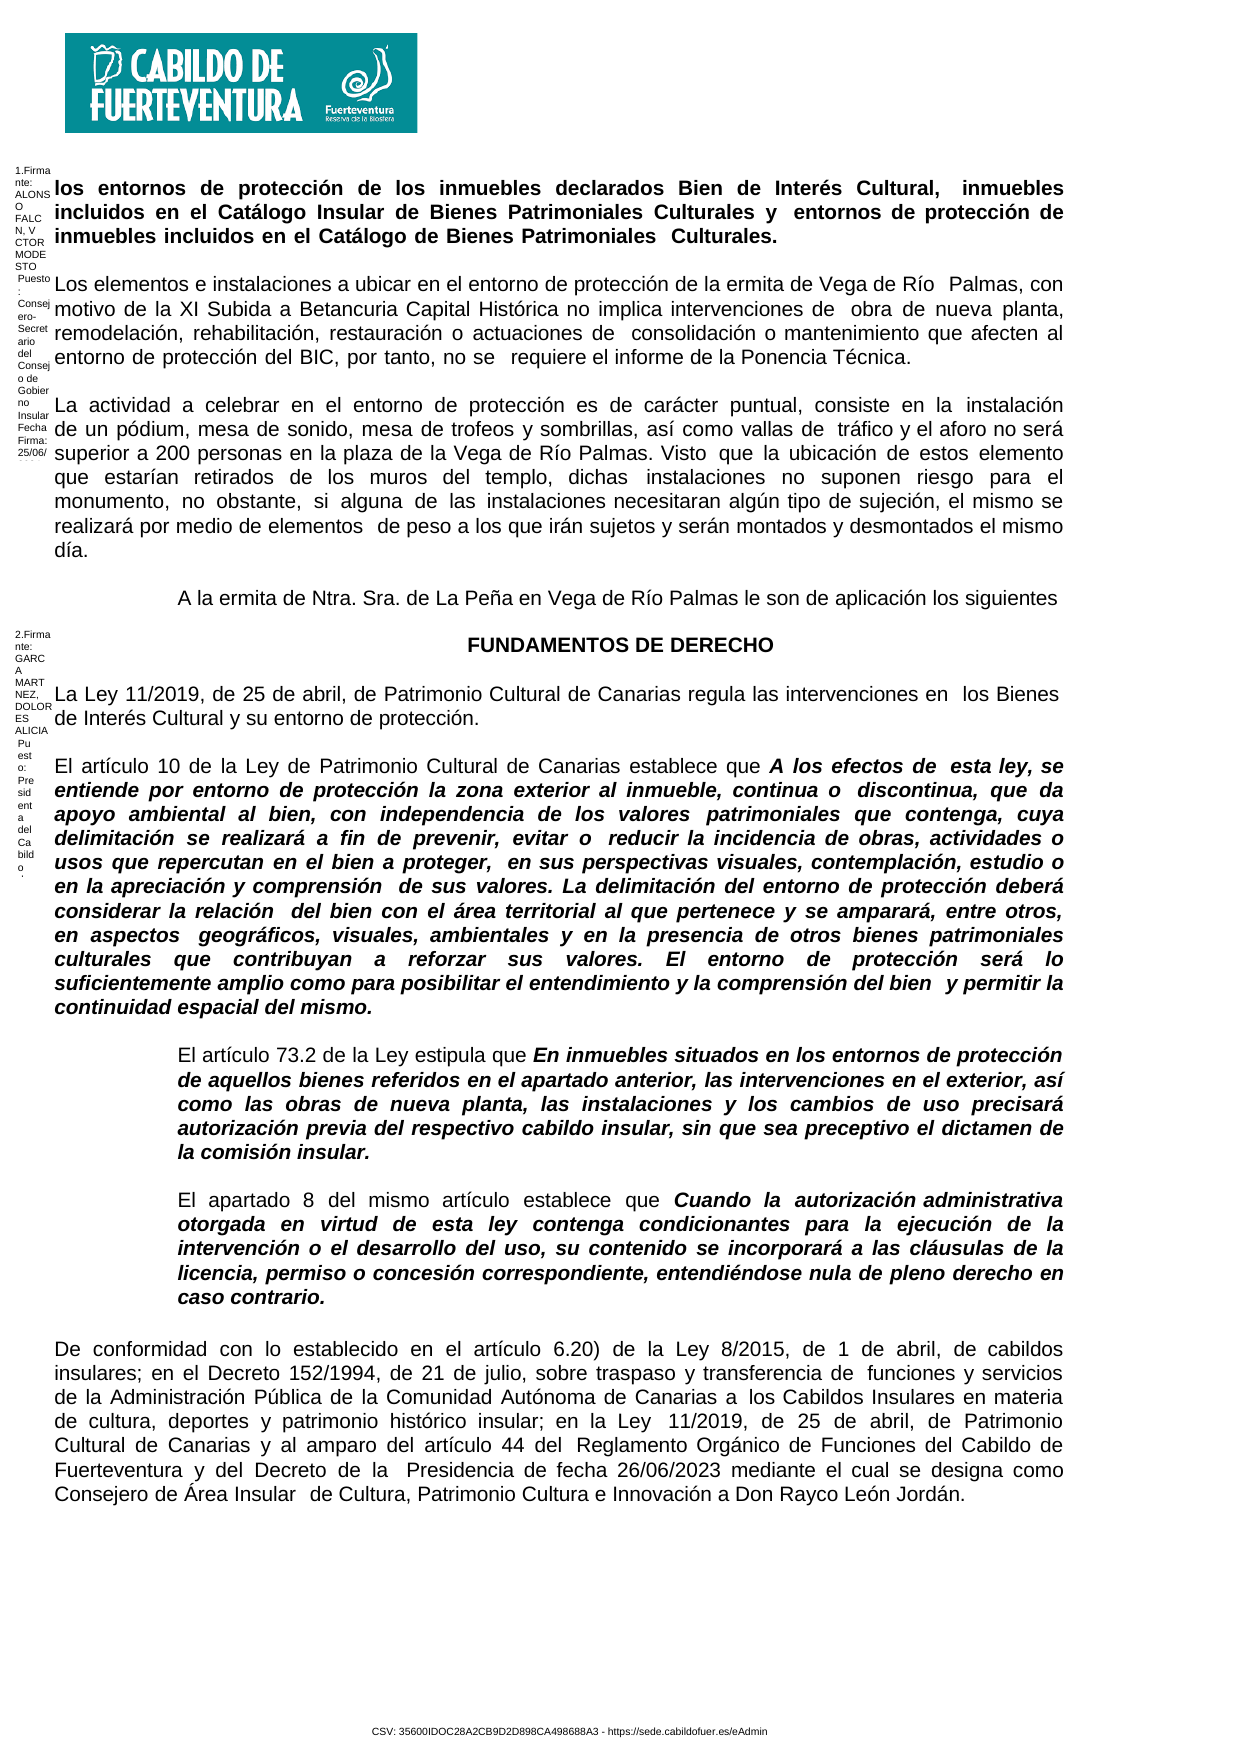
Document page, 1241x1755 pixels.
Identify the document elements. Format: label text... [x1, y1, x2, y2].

text 1.Firmante: ALONSO FALC N, V CTOR MODESTO [15, 165, 52, 273]
subtitle El artículo 10 de la Ley de Patrimonio Cultural de Canarias establece que A los efectos de esta ley, se entiende por entorno de protección la zona exterior al inmueble, continua o discontinua, que da apoyo ambiental al bien, con independencia de los valores patrimoniales que contenga, cuya delimitación se realizará a fin de prevenir, evitar o reducir la incidencia de obras, actividades o usos que repercutan en el bien a proteger, en sus perspectivas visuales, contemplación, estudio o en la apreciación y comprensión de sus valores. La delimitación del entorno de protección deberá considerar la relación del bien con el área territorial al que pertenece y se amparará, entre otros, en aspectos geográficos, visuales, ambientales y en la presencia de otros bienes patrimoniales culturales que contribuyan a reforzar sus valores. El entorno de protección será lo suficientemente amplio como para posibilitar el entendimiento y la comprensión del bien y permitir la continuidad espacial del mismo. [54, 753, 1064, 1019]
text El artículo 73.2 de la Ley estipula que En inmuebles situados en los entornos de protección de aquellos bienes referidos en el apartado anterior, las intervenciones en el exterior, así como las obras de nueva planta, las instalaciones y los cambios de uso precisará autorización previa del respectivo cabildo insular, sin que sea preceptivo el dictamen de la comisión insular. [177, 1043, 1064, 1164]
text La actividad a celebrar en el entorno de protección es de carácter puntual, consiste en la instalación de un pódium, mesa de sonido, mesa de trofeos y sombrillas, así como vallas de tráfico y el aforo no será superior a 200 personas en la plaza de la Vega de Río Palmas. Visto que la ubicación de estos elemento que estarían retirados de los muros del templo, dichas instalaciones no suponen riesgo para el monumento, no obstante, si alguna de las instalaciones necesitaran algún tipo de sujeción, el mismo se realizará por medio de elementos de peso a los que irán sujetos y serán montados y desmontados el mismo día. [54, 393, 1064, 562]
text A la ermita de Ntra. Sra. de La Peña en Vega de Río Palmas le son de aplicación los siguientes [177, 586, 1241, 609]
text De conformidad con lo establecido en el artículo 6.20) de la Ley 8/2015, de 1 de abril, de cabildos insulares; en el Decreto 152/1994, de 21 de julio, sobre traspaso y transferencia de funciones y servicios de la Administración Pública de la Comunidad Autónoma de Canarias a los Cabildos Insulares en materia de cultura, deportes y patrimonio histórico insular; en la Ley 11/2019, de 25 de abril, de Patrimonio Cultural de Canarias y al amparo del artículo 44 del Reglamento Orgánico de Funciones del Cabildo de Fuerteventura y del Decreto de la Presidencia de fecha 26/06/2023 mediante el cual se designa como Consejero de Área Insular de Cultura, Patrimonio Cultura e Innovación a Don Rayco León Jordán. [54, 1337, 1064, 1506]
text Los elementos e instalaciones a ubicar en el entorno de protección de la ermita de Vega de Río Palmas, con motivo de la XI Subida a Betancuria Capital Histórica no implica intervenciones de obra de nueva planta, remodelación, rehabilitación, restauración o actuaciones de consolidación o mantenimiento que afecten al entorno de protección del BIC, por tanto, no se requiere el informe de la Ponencia Técnica. [54, 272, 1064, 369]
text Puesto: Consejero-Secretario del Consejo de Gobierno Insular Fecha Firma: 25/06/2024 10:39:54 [18, 273, 51, 461]
subtitle los entornos de protección de los inmuebles declarados Bien de Interés Cultural, inmuebles incluidos en el Catálogo Insular de Bienes Patrimoniales Culturales y entornos de protección de inmuebles incluidos en el Catálogo de Bienes Patrimoniales Culturales. [54, 175, 1064, 248]
subtitle [13, 164, 52, 461]
subtitle FUNDAMENTOS DE DERECHO [466, 633, 774, 657]
text La Ley 11/2019, de 25 de abril, de Patrimonio Cultural de Canarias regula las intervenciones en los Bienes de Interés Cultural y su entorno de protección. [54, 681, 1060, 729]
text El apartado 8 del mismo artículo establece que Cuando la autorización administrativa otorgada en virtud de esta ley contenga condicionantes para la ejecución de la intervención o el desarrollo del uso, su contenido se incorporará a las cláusulas de la licencia, permiso o concesión correspondiente, entendiéndose nula de pleno derecho en caso contrario. [177, 1188, 1064, 1308]
text Puesto: Presidenta del Cabildo de Fuerteventura Fecha Firma: 25/06/2024 11:15:12 [18, 737, 34, 877]
text 2.Firmante: GARC A MART NEZ, DOLORES ALICIA [15, 629, 52, 737]
